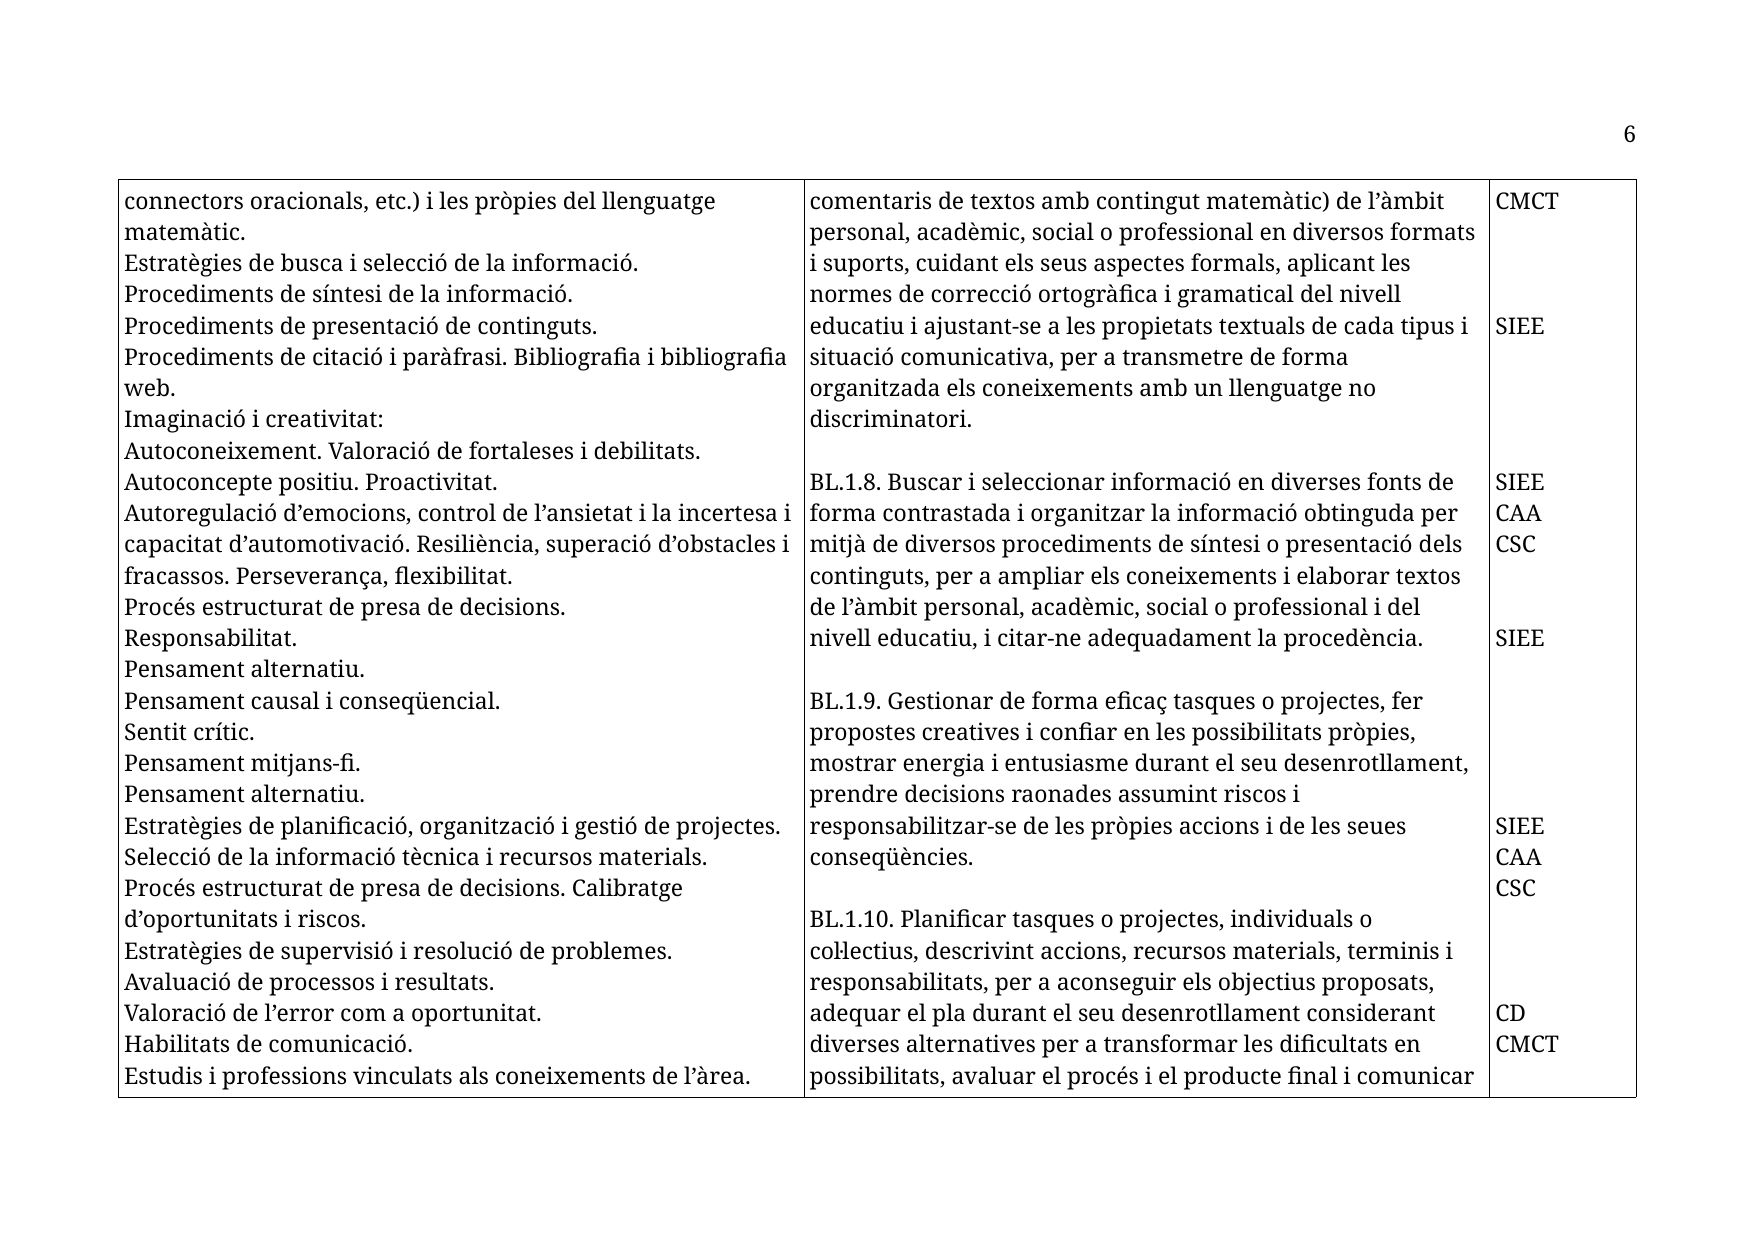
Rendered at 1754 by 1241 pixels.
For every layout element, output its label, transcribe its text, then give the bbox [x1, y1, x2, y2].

table_cell connectors oracionals, etc.) i les pròpies del llenguatge matemàtic. Estratègies de busca i selecció de la informació. Procediments de síntesi de la informació. Procediments de presentació de continguts. Procediments de citació i paràfrasi. Bibliografia i bibliografia web. Imaginació i creativitat: Autoconeixement. Valoració de fortaleses i debilitats. Autoconcepte positiu. Proactivitat. Autoregulació d’emocions, control de l’ansietat i la incertesa i capacitat d’automotivació. Resiliència, superació d’obstacles i fracassos. Perseverança, flexibilitat. Procés estructurat de presa de decisions. Responsabilitat. Pensament alternatiu. Pensament causal i conseqüencial. Sentit crític. Pensament mitjans-fi. Pensament alternatiu. Estratègies de planificació, organització i gestió de projectes. Selecció de la informació tècnica i recursos materials. Procés estructurat de presa de decisions. Calibratge d’oportunitats i riscos. Estratègies de supervisió i resolució de problemes. Avaluació de processos i resultats. Valoració de l’error com a oportunitat. Habilitats de comunicació. Estudis i professions vinculats als coneixements de l’àrea. [119, 180, 804, 1097]
table_cell CMCT SIEE SIEE CAA CSC SIEE SIEE CAA CSC CD CMCT [1490, 180, 1636, 1097]
table_cell comentaris de textos amb contingut matemàtic) de l’àmbit personal, acadèmic, social o professional en diversos formats i suports, cuidant els seus aspectes formals, aplicant les normes de correcció ortogràfica i gramatical del nivell educatiu i ajustant-se a les propietats textuals de cada tipus i situació comunicativa, per a transmetre de forma organitzada els coneixements amb un llenguatge no discriminatori. BL.1.8. Buscar i seleccionar informació en diverses fonts de forma contrastada i organitzar la informació obtinguda per mitjà de diversos procediments de síntesi o presentació dels continguts, per a ampliar els coneixements i elaborar textos de l’àmbit personal, acadèmic, social o professional i del nivell educatiu, i citar-ne adequadament la procedència. BL.1.9. Gestionar de forma eficaç tasques o projectes, fer propostes creatives i confiar en les possibilitats pròpies, mostrar energia i entusiasme durant el seu desenrotllament, prendre decisions raonades assumint riscos i responsabilitzar-se de les pròpies accions i de les seues conseqüències. BL.1.10. Planificar tasques o projectes, individuals o col·lectius, descrivint accions, recursos materials, terminis i responsabilitats, per a aconseguir els objectius proposats, adequar el pla durant el seu desenrotllament considerant diverses alternatives per a transformar les dificultats en possibilitats, avaluar el procés i el producte final i comunicar [805, 180, 1489, 1097]
